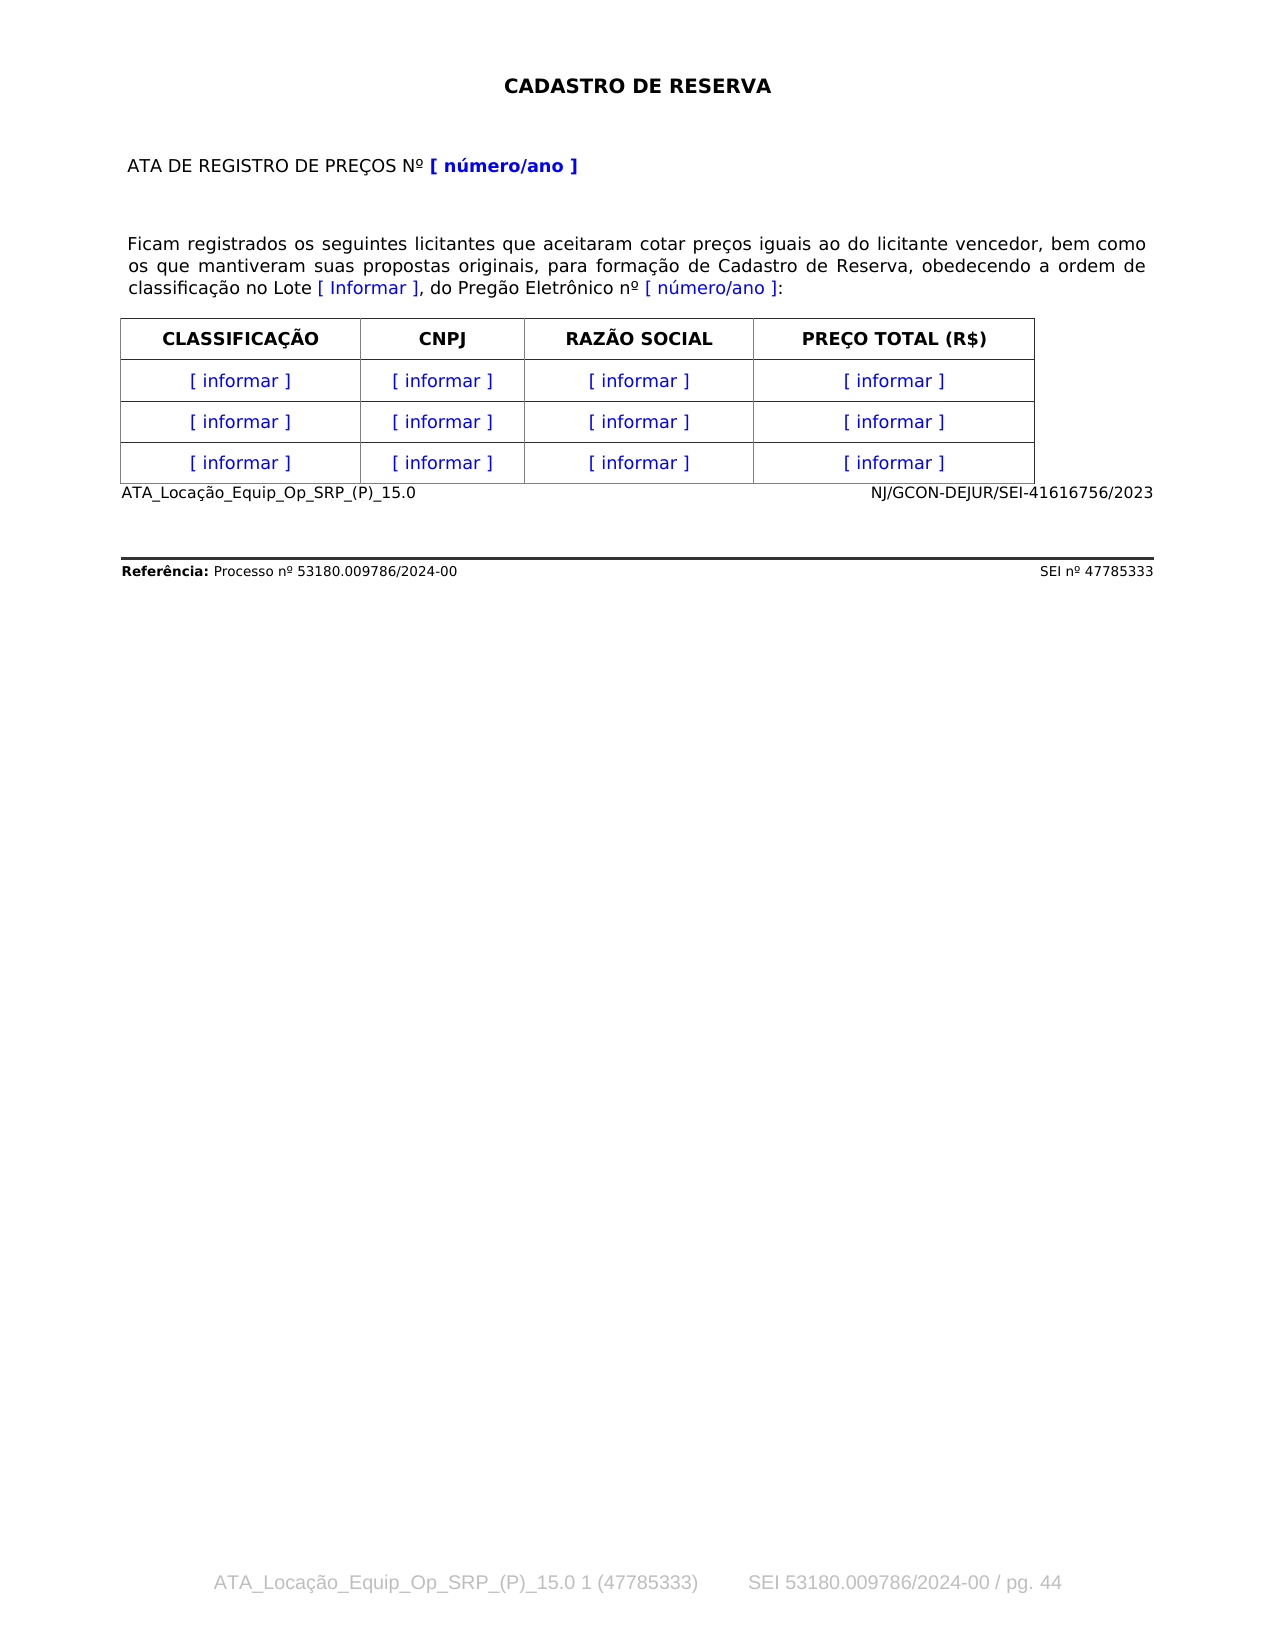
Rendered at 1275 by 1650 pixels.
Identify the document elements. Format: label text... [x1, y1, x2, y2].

text Referência: Processo nº 53180.009786/2024-00 SEI nº 47785333 [121, 564, 1153, 579]
table_cell [ informar ] [361, 402, 524, 442]
text Ficam registrados os seguintes licitantes que aceitaram cotar preços iguais ao do licitante vencedor, bem como os que mantiveram suas propostas originais, para formação de Cadastro de Reserva, obedecendo a ordem de classificação no Lote [ Informar ], do Pregão Eletrônico nº [ número/ano ]: [127, 234, 1148, 299]
table_cell [ informar ] [121, 402, 360, 442]
table_header CNPJ [361, 319, 524, 359]
table_cell [ informar ] [525, 402, 753, 442]
text ATA_Locação_Equip_Op_SRP_(P)_15.0 NJ/GCON-DEJUR/SEI-41616756/2023 [121, 484, 1153, 502]
table_header PREÇO TOTAL (R$) [754, 319, 1034, 359]
table_cell [ informar ] [754, 443, 1034, 483]
table_header CLASSIFICAÇÃO [121, 319, 360, 359]
table_cell [ informar ] [525, 443, 753, 483]
table_cell [ informar ] [121, 360, 360, 401]
table_cell [ informar ] [754, 360, 1034, 401]
table_cell [ informar ] [361, 443, 524, 483]
table_cell [ informar ] [121, 443, 360, 483]
table_cell [ informar ] [525, 360, 753, 401]
subtitle CADASTRO DE RESERVA [123, 75, 1152, 98]
table_cell [ informar ] [361, 360, 524, 401]
text ATA DE REGISTRO DE PREÇOS Nº [ número/ano ] [127, 156, 1148, 176]
table_header RAZÃO SOCIAL [525, 319, 753, 359]
table_cell [ informar ] [754, 402, 1034, 442]
